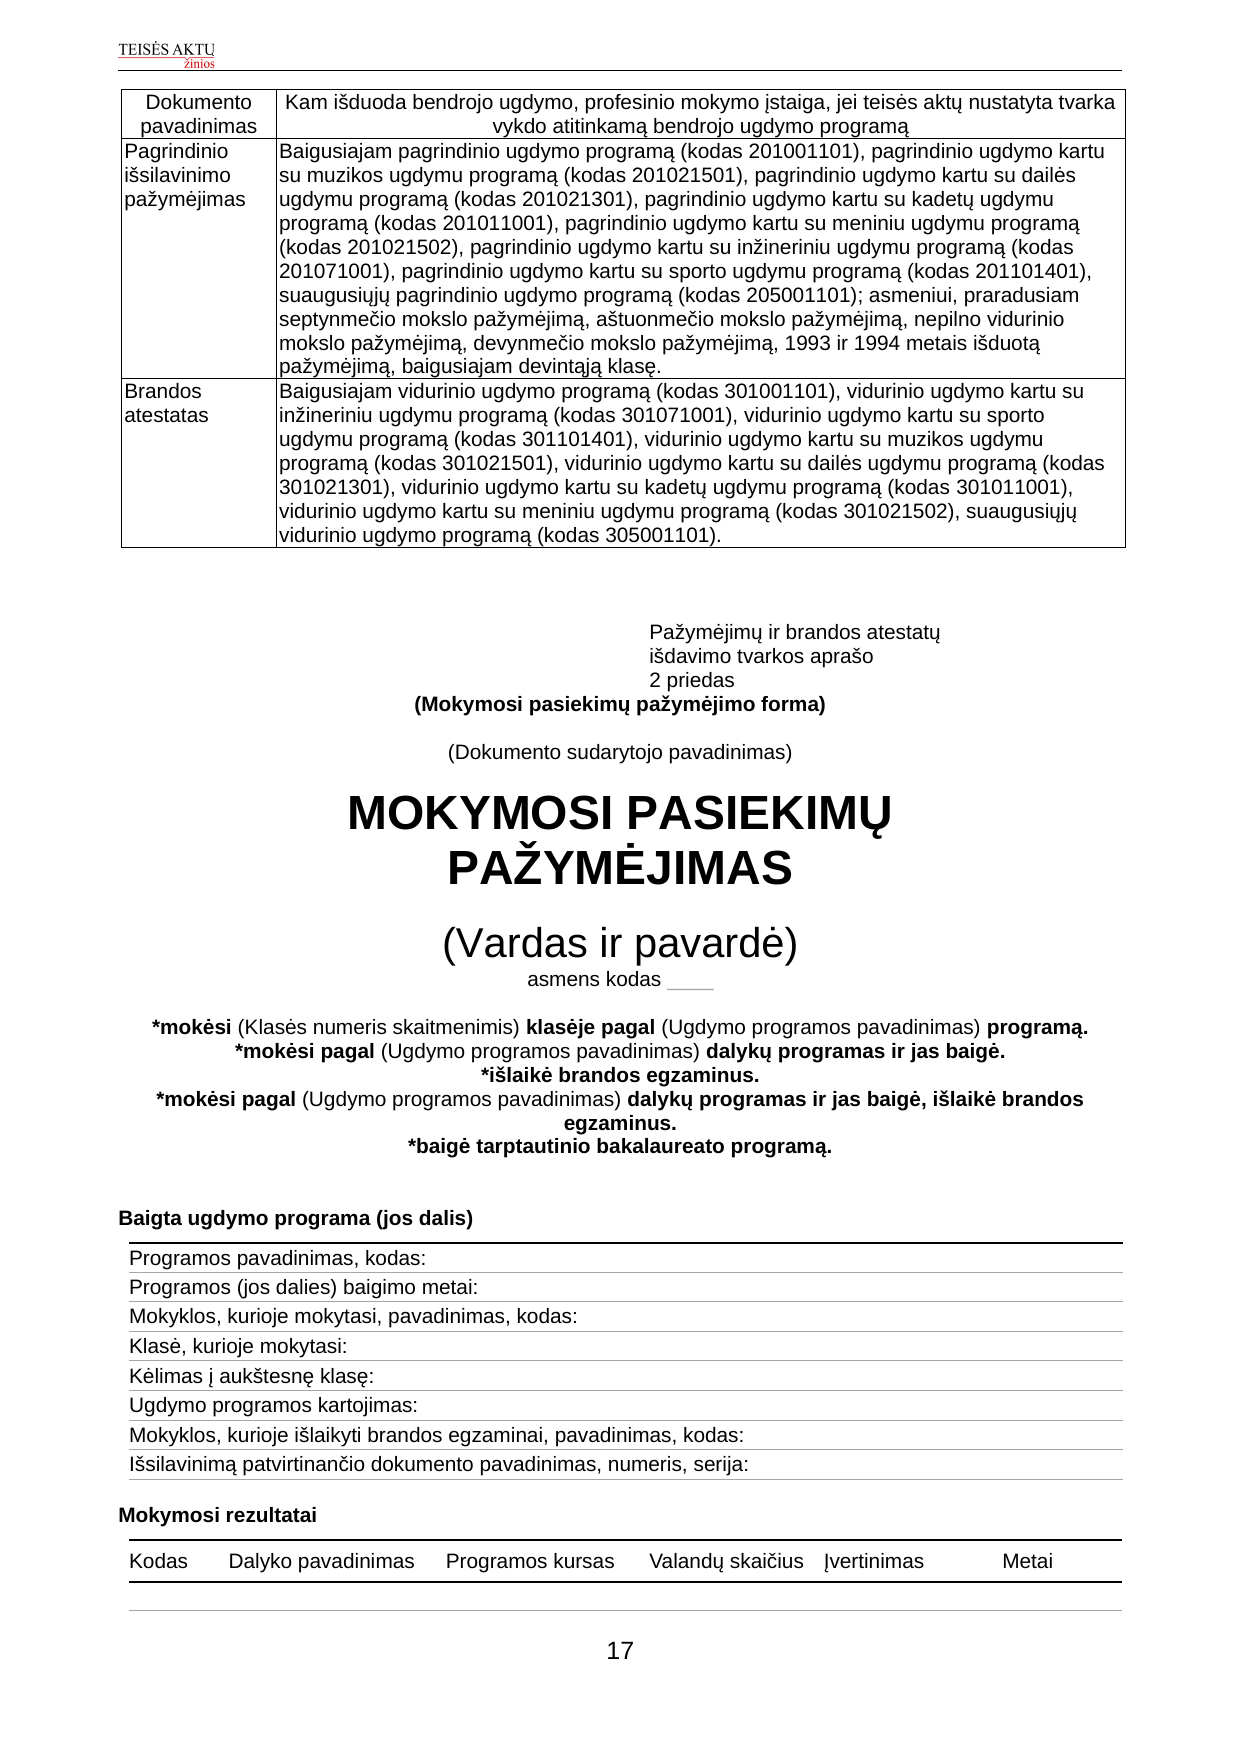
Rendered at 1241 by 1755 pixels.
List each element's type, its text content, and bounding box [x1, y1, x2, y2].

table_header Dokumento pavadinimas [122, 90, 276, 138]
text *išlaikė brandos egzaminus. [118, 1062, 1122, 1086]
text MOKYMOSI PASIEKIMŲ PAŽYMĖJIMAS [118, 784, 1122, 895]
table_cell [446, 1583, 650, 1610]
text *mokėsi (Klasės numeris skaitmenimis) klasėje pagal (Ugdymo programos pavadinimas) programą. [118, 1014, 1122, 1038]
table_cell [229, 1583, 446, 1610]
table_cell Klasė, kurioje mokytasi: [129, 1332, 763, 1360]
table_cell [763, 1421, 1123, 1449]
table_header Kam išduoda bendrojo ugdymo, profesinio mokymo įstaiga, jei teisės aktų nustatyta tvarka vykdo atitinkamą bendrojo ugdymo programą [277, 90, 1125, 138]
table_header Programos pavadinimas, kodas: [129, 1244, 763, 1272]
table_header Metai [1003, 1541, 1122, 1581]
table_header Dalyko pavadinimas [229, 1541, 446, 1581]
table_header Kodas [129, 1541, 229, 1581]
table_cell [763, 1302, 1123, 1331]
table_cell [650, 1583, 824, 1610]
table_cell [824, 1583, 1003, 1610]
table_cell [763, 1273, 1123, 1301]
table_cell [763, 1332, 1123, 1360]
text *mokėsi pagal (Ugdymo programos pavadinimas) dalykų programas ir jas baigė. [118, 1038, 1122, 1062]
text Mokymosi rezultatai [118, 1503, 1122, 1527]
table_cell Mokyklos, kurioje išlaikyti brandos egzaminai, pavadinimas, kodas: [129, 1421, 763, 1449]
table_cell [763, 1361, 1123, 1390]
table_header Įvertinimas [824, 1541, 1003, 1581]
table_cell Ugdymo programos kartojimas: [129, 1391, 763, 1419]
text Baigta ugdymo programa (jos dalis) [118, 1206, 1122, 1230]
table_cell [129, 1583, 229, 1610]
text Pažymėjimų ir brandos atestatų išdavimo tvarkos aprašo 2 priedas [649, 620, 1122, 692]
table_cell Baigusiajam pagrindinio ugdymo programą (kodas 201001101), pagrindinio ugdymo kartu su muzikos ugdymu programą (kodas 201021501), pagrindinio ugdymo kartu su dailės ugdymu programą (kodas 201021301), pagrindinio ugdymo kartu su kadetų ugdymu programą (kodas 201011001), pagrindinio ugdymo kartu su meniniu ugdymu programą (kodas 201021502), pagrindinio ugdymo kartu su inžineriniu ugdymu programą (kodas 201071001), pagrindinio ugdymo kartu su sporto ugdymu programą (kodas 201101401), suaugusiųjų pagrindinio ugdymo programą (kodas 205001101); asmeniui, praradusiam septynmečio mokslo pažymėjimą, aštuonmečio mokslo pažymėjimą, nepilno vidurinio mokslo pažymėjimą, devynmečio mokslo pažymėjimą, 1993 ir 1994 metais išduotą pažymėjimą, baigusiajam devintąją klasę. [277, 139, 1125, 378]
table_cell Mokyklos, kurioje mokytasi, pavadinimas, kodas: [129, 1302, 763, 1331]
text (Vardas ir pavardė) [118, 919, 1122, 967]
table_cell [1003, 1583, 1122, 1610]
table_cell [763, 1450, 1123, 1479]
table_cell Išsilavinimą patvirtinančio dokumento pavadinimas, numeris, serija: [129, 1450, 763, 1479]
table_header [763, 1244, 1123, 1272]
table_cell Brandos atestatas [122, 379, 276, 547]
table_cell Baigusiajam vidurinio ugdymo programą (kodas 301001101), vidurinio ugdymo kartu su inžineriniu ugdymu programą (kodas 301071001), vidurinio ugdymo kartu su sporto ugdymu programą (kodas 301101401), vidurinio ugdymo kartu su muzikos ugdymu programą (kodas 301021501), vidurinio ugdymo kartu su dailės ugdymu programą (kodas 301021301), vidurinio ugdymo kartu su kadetų ugdymu programą (kodas 301011001), vidurinio ugdymo kartu su meniniu ugdymu programą (kodas 301021502), suaugusiųjų vidurinio ugdymo programą (kodas 305001101). [277, 379, 1125, 547]
table_cell Programos (jos dalies) baigimo metai: [129, 1273, 763, 1301]
text (Mokymosi pasiekimų pažymėjimo forma) (Dokumento sudarytojo pavadinimas) [118, 692, 1122, 764]
table_cell Kėlimas į aukštesnę klasę: [129, 1361, 763, 1390]
table_cell [763, 1391, 1123, 1419]
text asmens kodas ____ [118, 967, 1122, 991]
text *mokėsi pagal (Ugdymo programos pavadinimas) dalykų programas ir jas baigė, išlaikė brandos egzaminus. [118, 1086, 1122, 1134]
table_header Valandų skaičius [650, 1541, 824, 1581]
table_header Programos kursas [446, 1541, 650, 1581]
text *baigė tarptautinio bakalaureato programą. [118, 1134, 1122, 1158]
table_cell Pagrindinio išsilavinimo pažymėjimas [122, 139, 276, 378]
